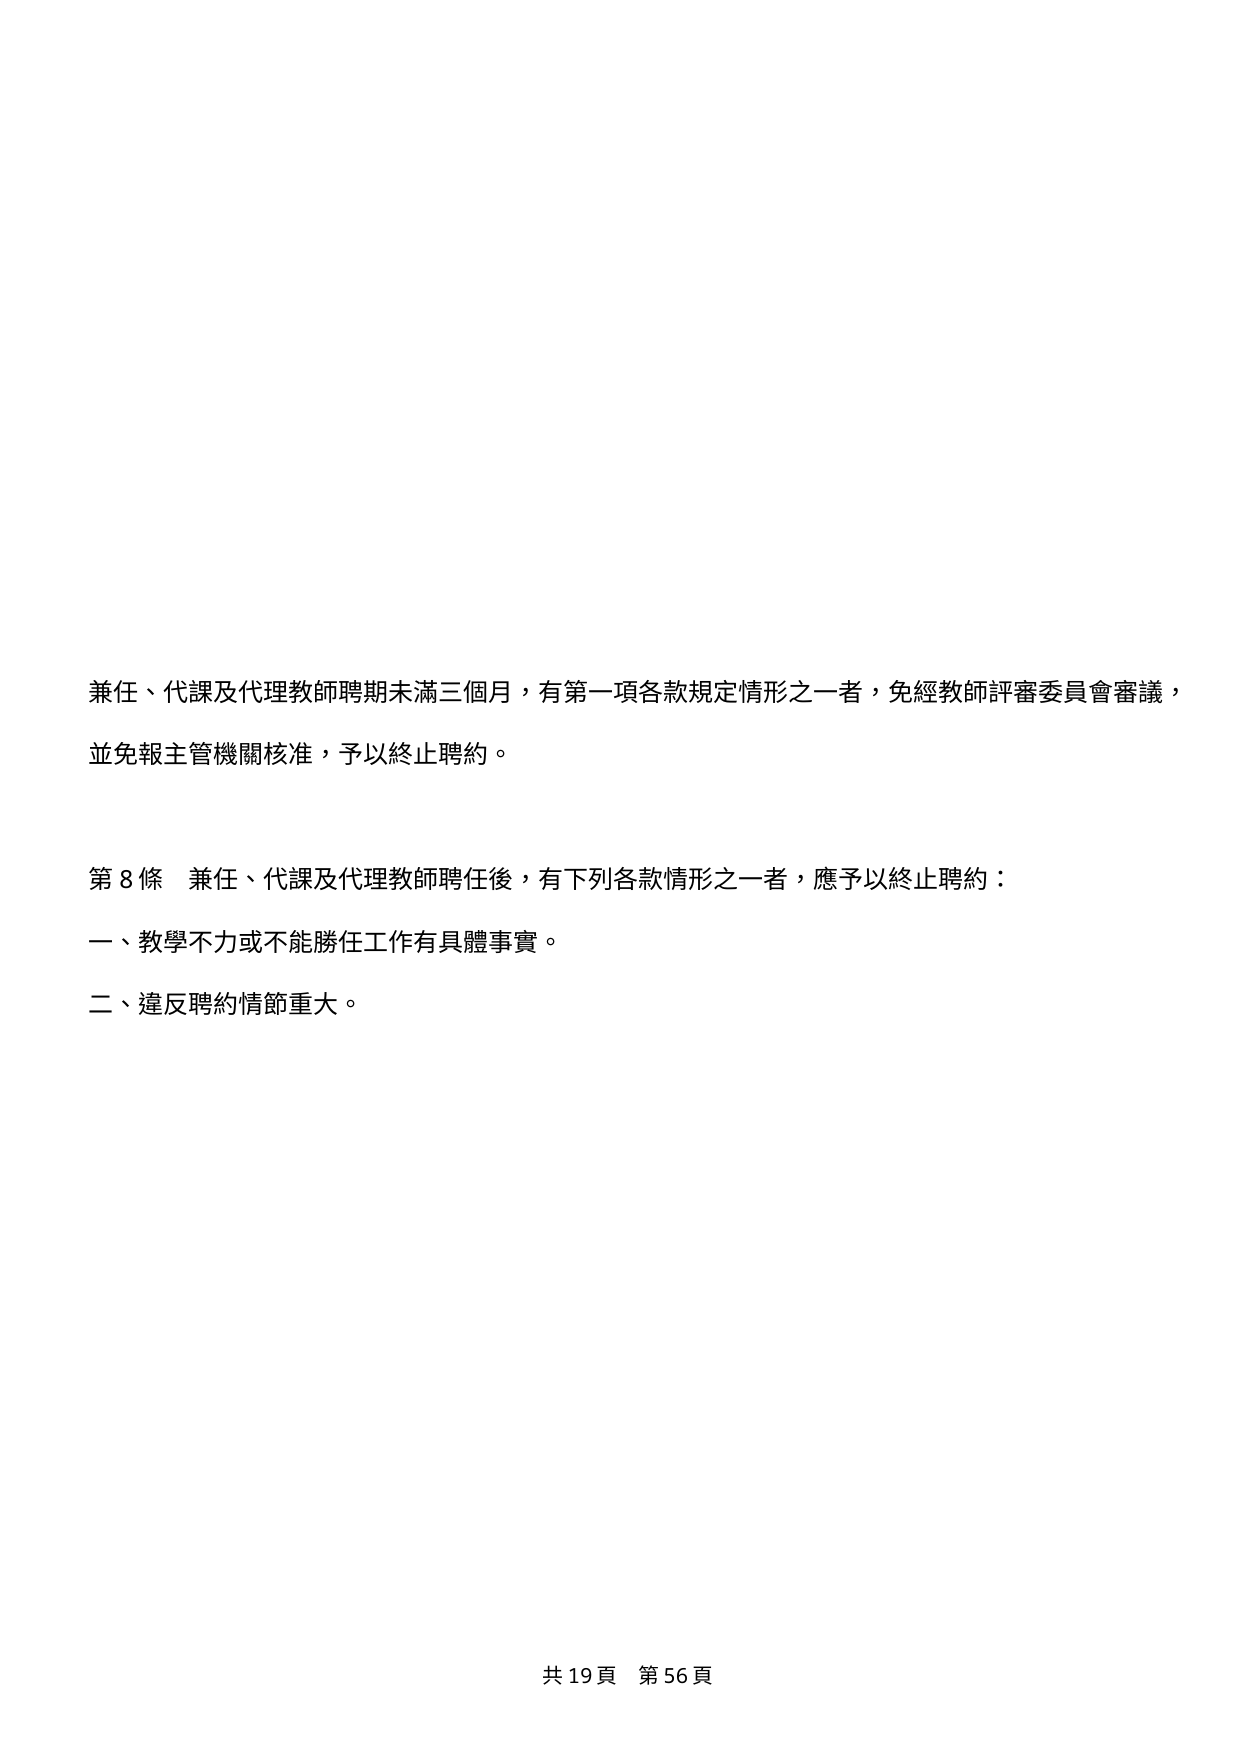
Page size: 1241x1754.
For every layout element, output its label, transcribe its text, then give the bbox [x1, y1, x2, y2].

text 一、教學不力或不能勝任工作有具體事實。 [89, 898, 1167, 961]
text 二、違反聘約情節重大。 [89, 961, 1167, 1023]
text 第8條 兼任、代課及代理教師聘任後，有下列各款情形之一者，應予以終止聘約： [89, 836, 1167, 898]
text 兼任、代課及代理教師聘期未滿三個月，有第一項各款規定情形之一者，免經教師評審委員會審議，並免報主管機關核准，予以終止聘約。 [89, 648, 1167, 773]
